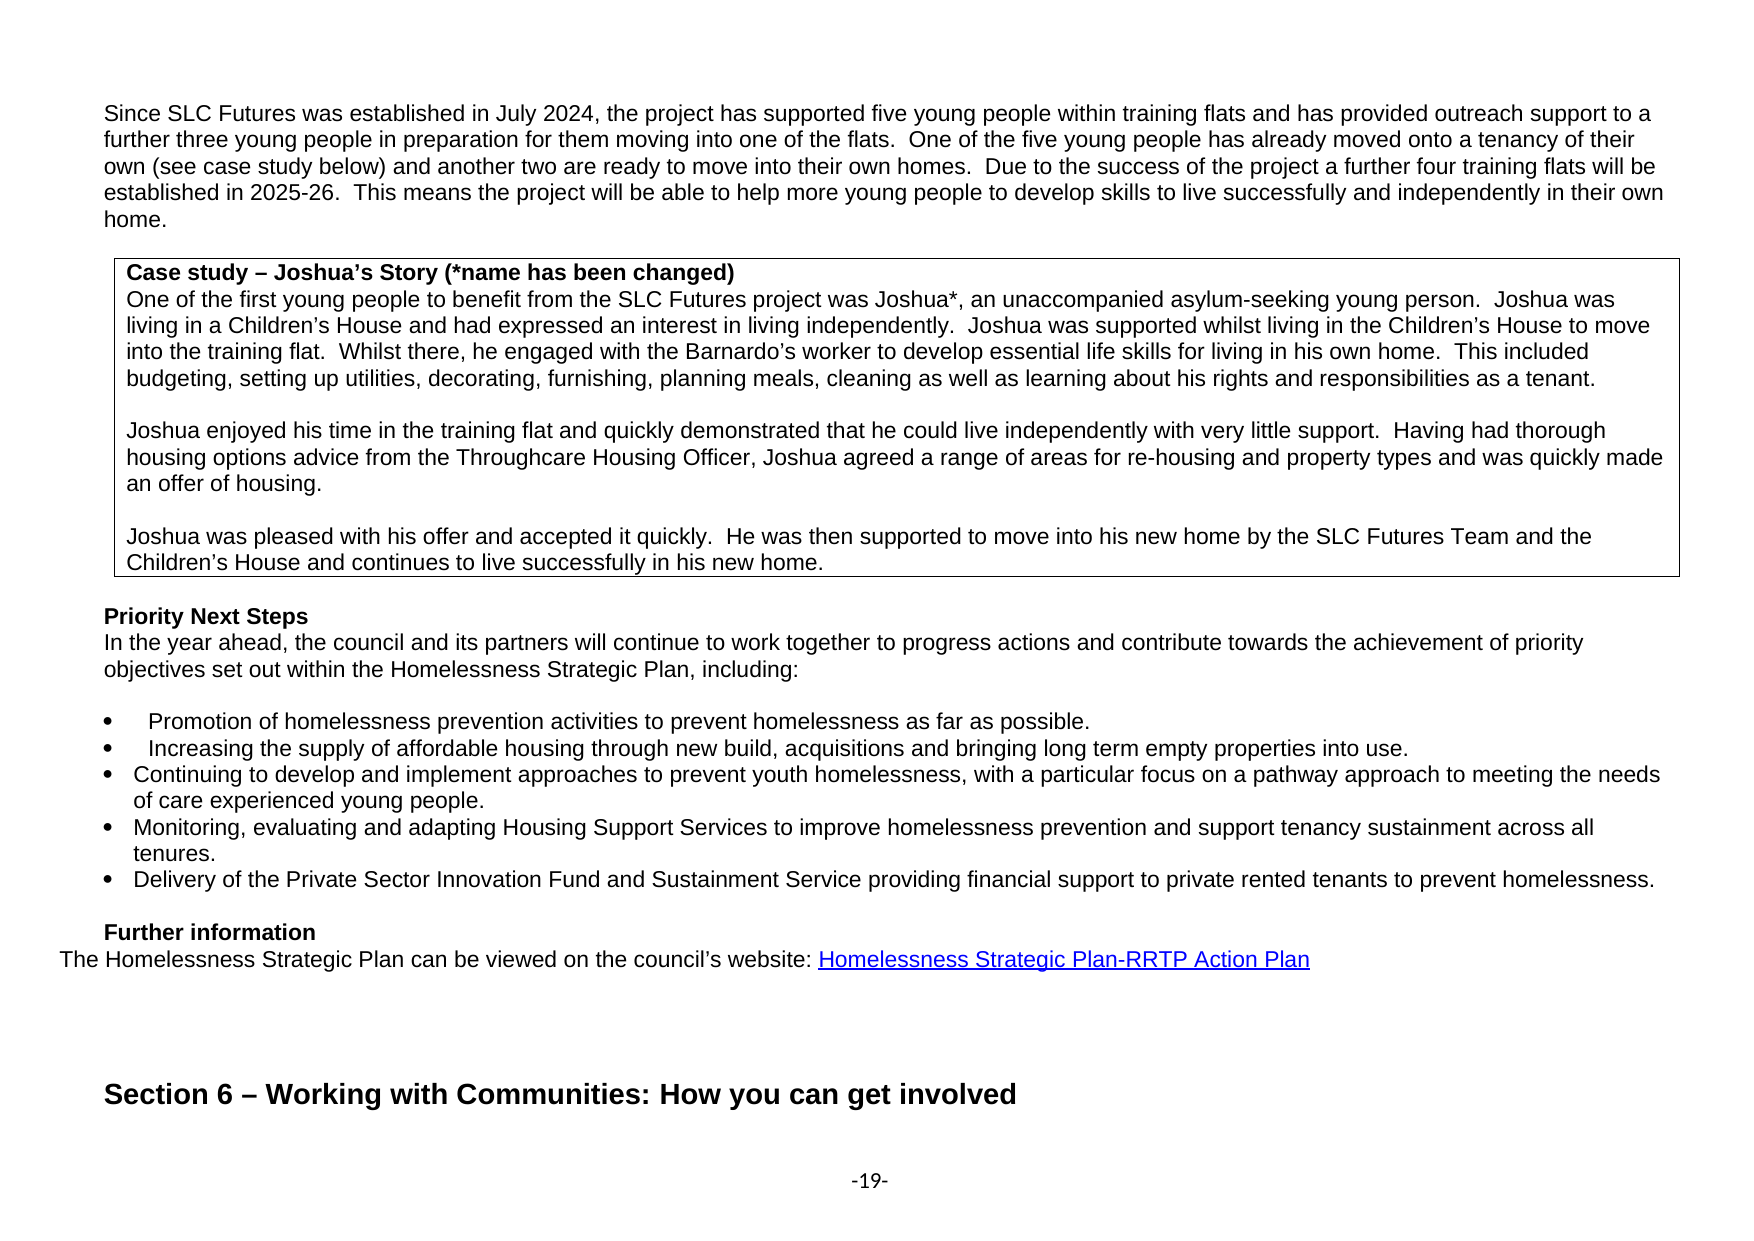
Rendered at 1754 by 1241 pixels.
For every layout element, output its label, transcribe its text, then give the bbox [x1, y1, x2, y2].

list The Homelessness Strategic Plan can be viewed on the council’s website: Homelessness Strategic Plan-RRTP Action Plan [0, 946, 1680, 972]
list Monitoring, evaluating and adapting Housing Support Services to improve homelessness prevention and support tenancy sustainment across all tenures. [103, 814, 1680, 866]
text In the year ahead, the council and its partners will continue to work together to progress actions and contribute towards the achievement of priority objectives set out within the Homelessness Strategic Plan, including: [103, 629, 1680, 682]
list Promotion of homelessness prevention activities to prevent homelessness as far as possible. [103, 708, 1680, 735]
list Delivery of the Private Sector Innovation Fund and Sustainment Service providing financial support to private rented tenants to prevent homelessness. [103, 866, 1680, 893]
text Since SLC Futures was established in July 2024, the project has supported five young people within training flats and has provided outreach support to a further three young people in preparation for them moving into one of the flats. One of the five young people has already moved onto a tenancy of their own (see case study below) and another two are ready to move into their own homes. Due to the success of the project a further four training flats will be established in 2025-26. This means the project will be able to help more young people to develop skills to live successfully and independently in their own home. [103, 100, 1680, 232]
text Priority Next Steps [103, 603, 1680, 629]
table_header Case study – Joshua’s Story (*name has been changed) One of the first young people to benefit from the SLC Futures project was Joshua*, an unaccompanied asylum-seeking young person. Joshua was living in a Children’s House and had expressed an interest in living independently. Joshua was supported whilst living in the Children’s House to move into the training flat. Whilst there, he engaged with the Barnardo’s worker to develop essential life skills for living in his own home. This included budgeting, setting up utilities, decorating, furnishing, planning meals, cleaning as well as learning about his rights and responsibilities as a tenant. Joshua enjoyed his time in the training flat and quickly demonstrated that he could live independently with very little support. Having had thorough housing options advice from the Throughcare Housing Officer, Joshua agreed a range of areas for re-housing and property types and was quickly made an offer of housing. Joshua was pleased with his offer and accepted it quickly. He was then supported to move into his new home by the SLC Futures Team and the Children’s House and continues to live successfully in his new home. [115, 259, 1679, 576]
text Further information [59, 919, 1680, 946]
list Increasing the supply of affordable housing through new build, acquisitions and bringing long term empty properties into use. [103, 735, 1680, 761]
text Section 6 – Working with Communities: How you can get involved [103, 1077, 1680, 1111]
list Continuing to develop and implement approaches to prevent youth homelessness, with a particular focus on a pathway approach to meeting the needs of care experienced young people. [103, 761, 1680, 814]
